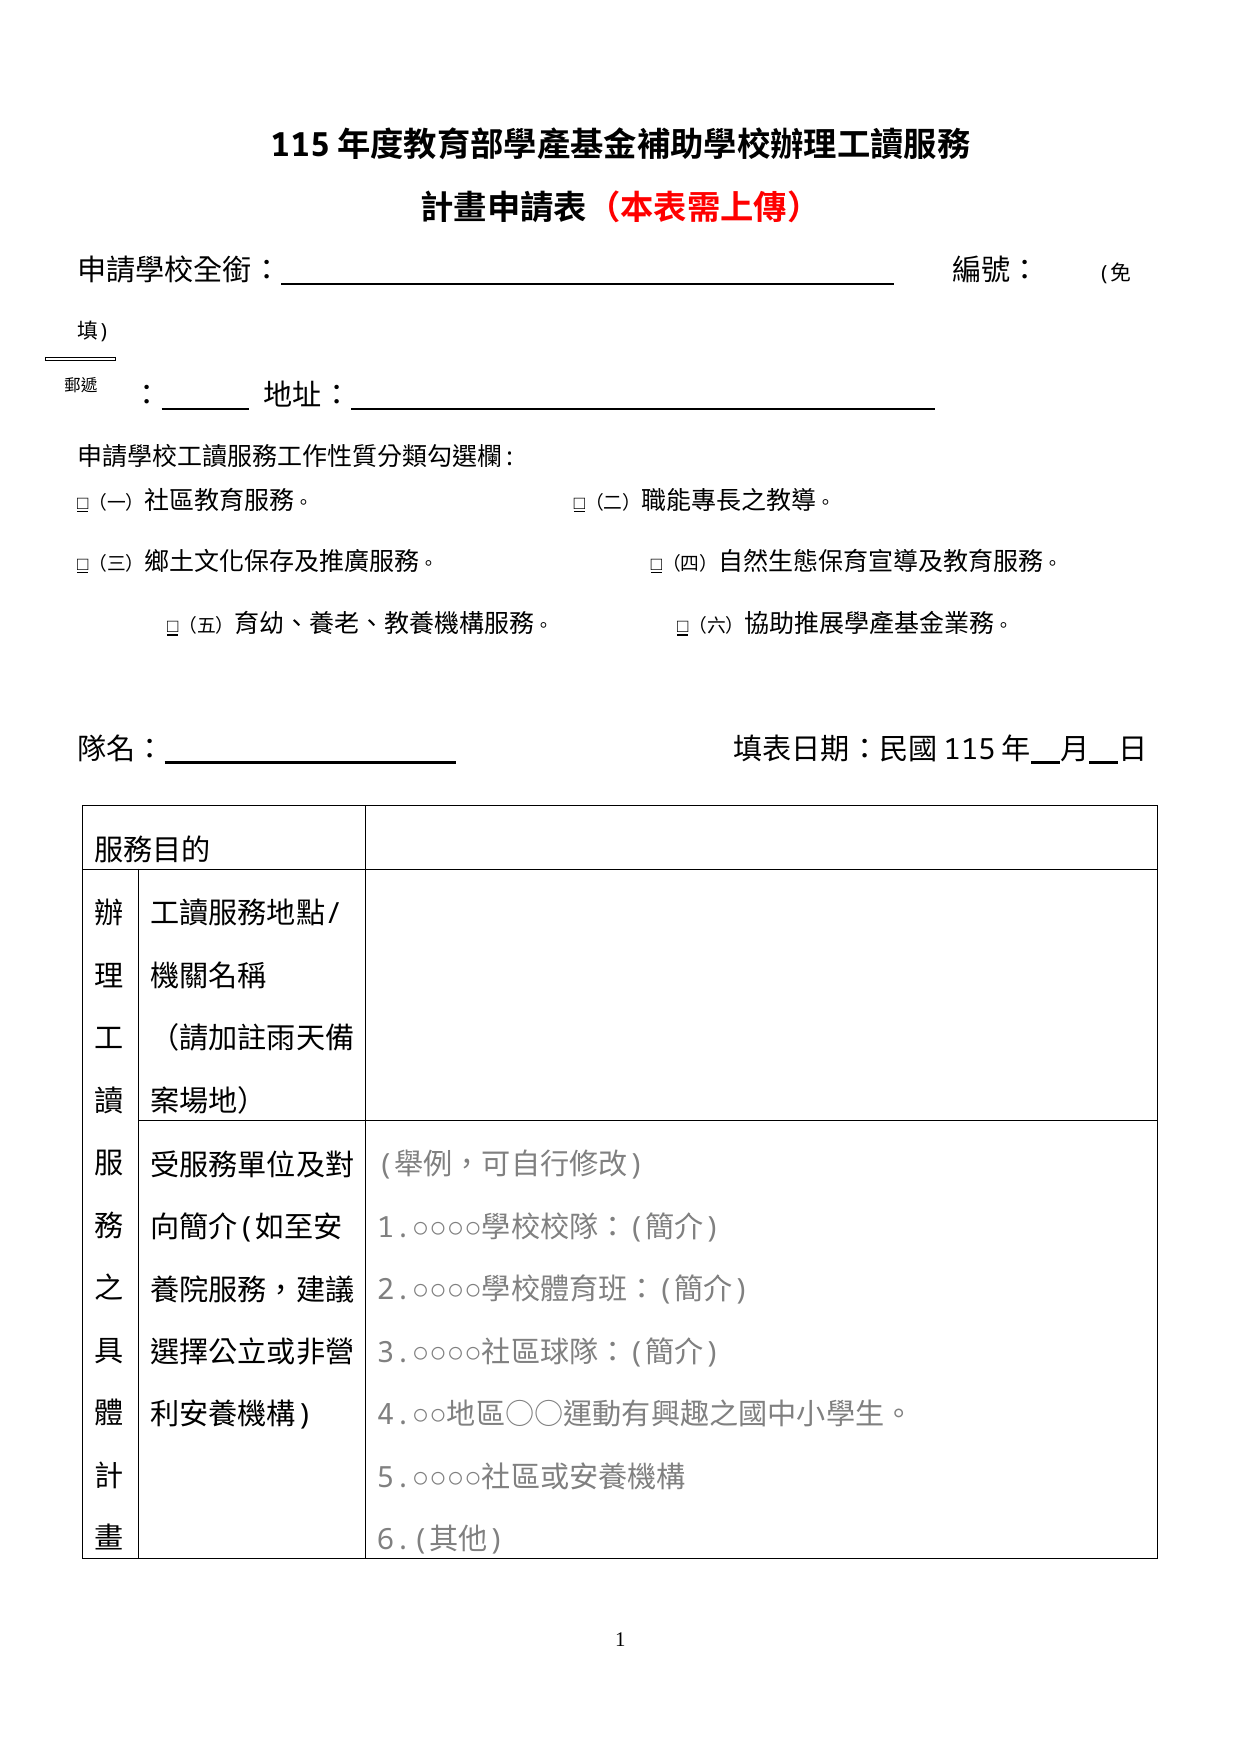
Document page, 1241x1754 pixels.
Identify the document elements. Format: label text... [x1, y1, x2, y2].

table_cell 工讀服務地點/機關名稱 （請加註雨天備案場地） [139, 870, 365, 1119]
text □（三）鄉土文化保存及推廣服務。 □（四）自然生態保育宣導及教育服務。 [77, 517, 1163, 580]
table_header [366, 806, 1157, 868]
table_header 服務目的 [83, 806, 365, 868]
text □（五）育幼、養老、教養機構服務。 □（六）協助推展學產基金業務。 [77, 580, 1163, 642]
table_cell 辦理工讀服務之具體計畫 [83, 870, 138, 1558]
text 申請學校全銜： 編號： (免填) [77, 226, 1163, 351]
text 計畫申請表（本表需上傳） [77, 163, 1163, 226]
text 115年度教育部學產基金補助學校辦理工讀服務 [77, 101, 1163, 163]
table_cell [366, 870, 1157, 1119]
table_cell (舉例，可自行修改) 1.○○○○學校校隊：(簡介) 2.○○○○學校體育班：(簡介) 3.○○○○社區球隊：(簡介) 4.○○地區○○運動有興趣之國中小學生。 5.○○○○社區或安養機構 6.(其他) [366, 1121, 1157, 1558]
text 申請學校工讀服務工作性質分類勾選欄: [77, 413, 1163, 476]
text □（一）社區教育服務。 □（二）職能專長之教導。 [77, 476, 1163, 517]
table_cell 受服務單位及對向簡介(如至安養院服務，建議選擇公立或非營利安養機構) [139, 1121, 365, 1558]
text ： 地址： [77, 351, 1163, 413]
text 隊名： 填表日期：民國115年 月 日 [77, 705, 1163, 767]
